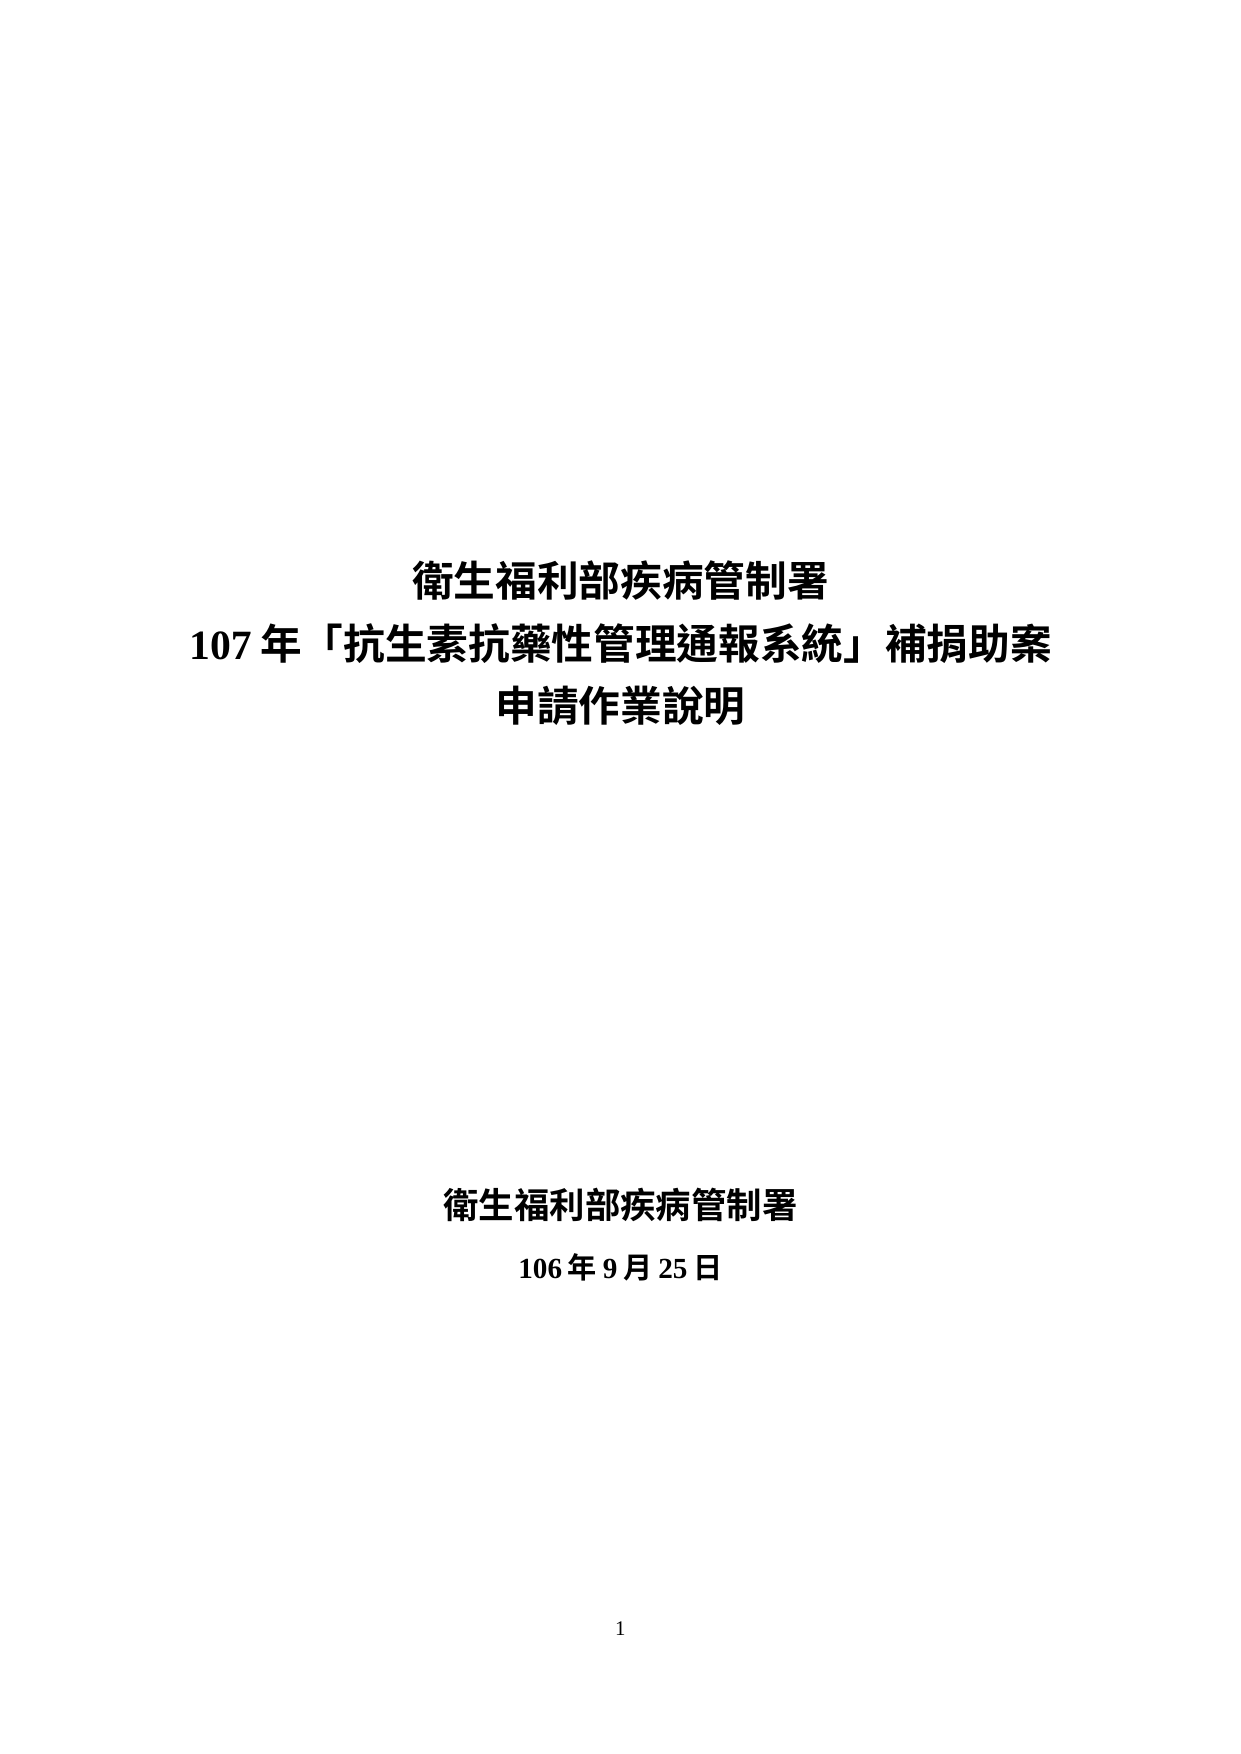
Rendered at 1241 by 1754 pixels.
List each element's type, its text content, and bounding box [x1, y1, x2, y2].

text 106年9月25日 [187, 1224, 1053, 1287]
text 申請作業說明 [187, 662, 1053, 724]
text 衛生福利部疾病管制署 [187, 1162, 1053, 1224]
text 107年「抗生素抗藥性管理通報系統」補捐助案 [187, 599, 1053, 662]
text 衛生福利部疾病管制署 [187, 537, 1053, 599]
